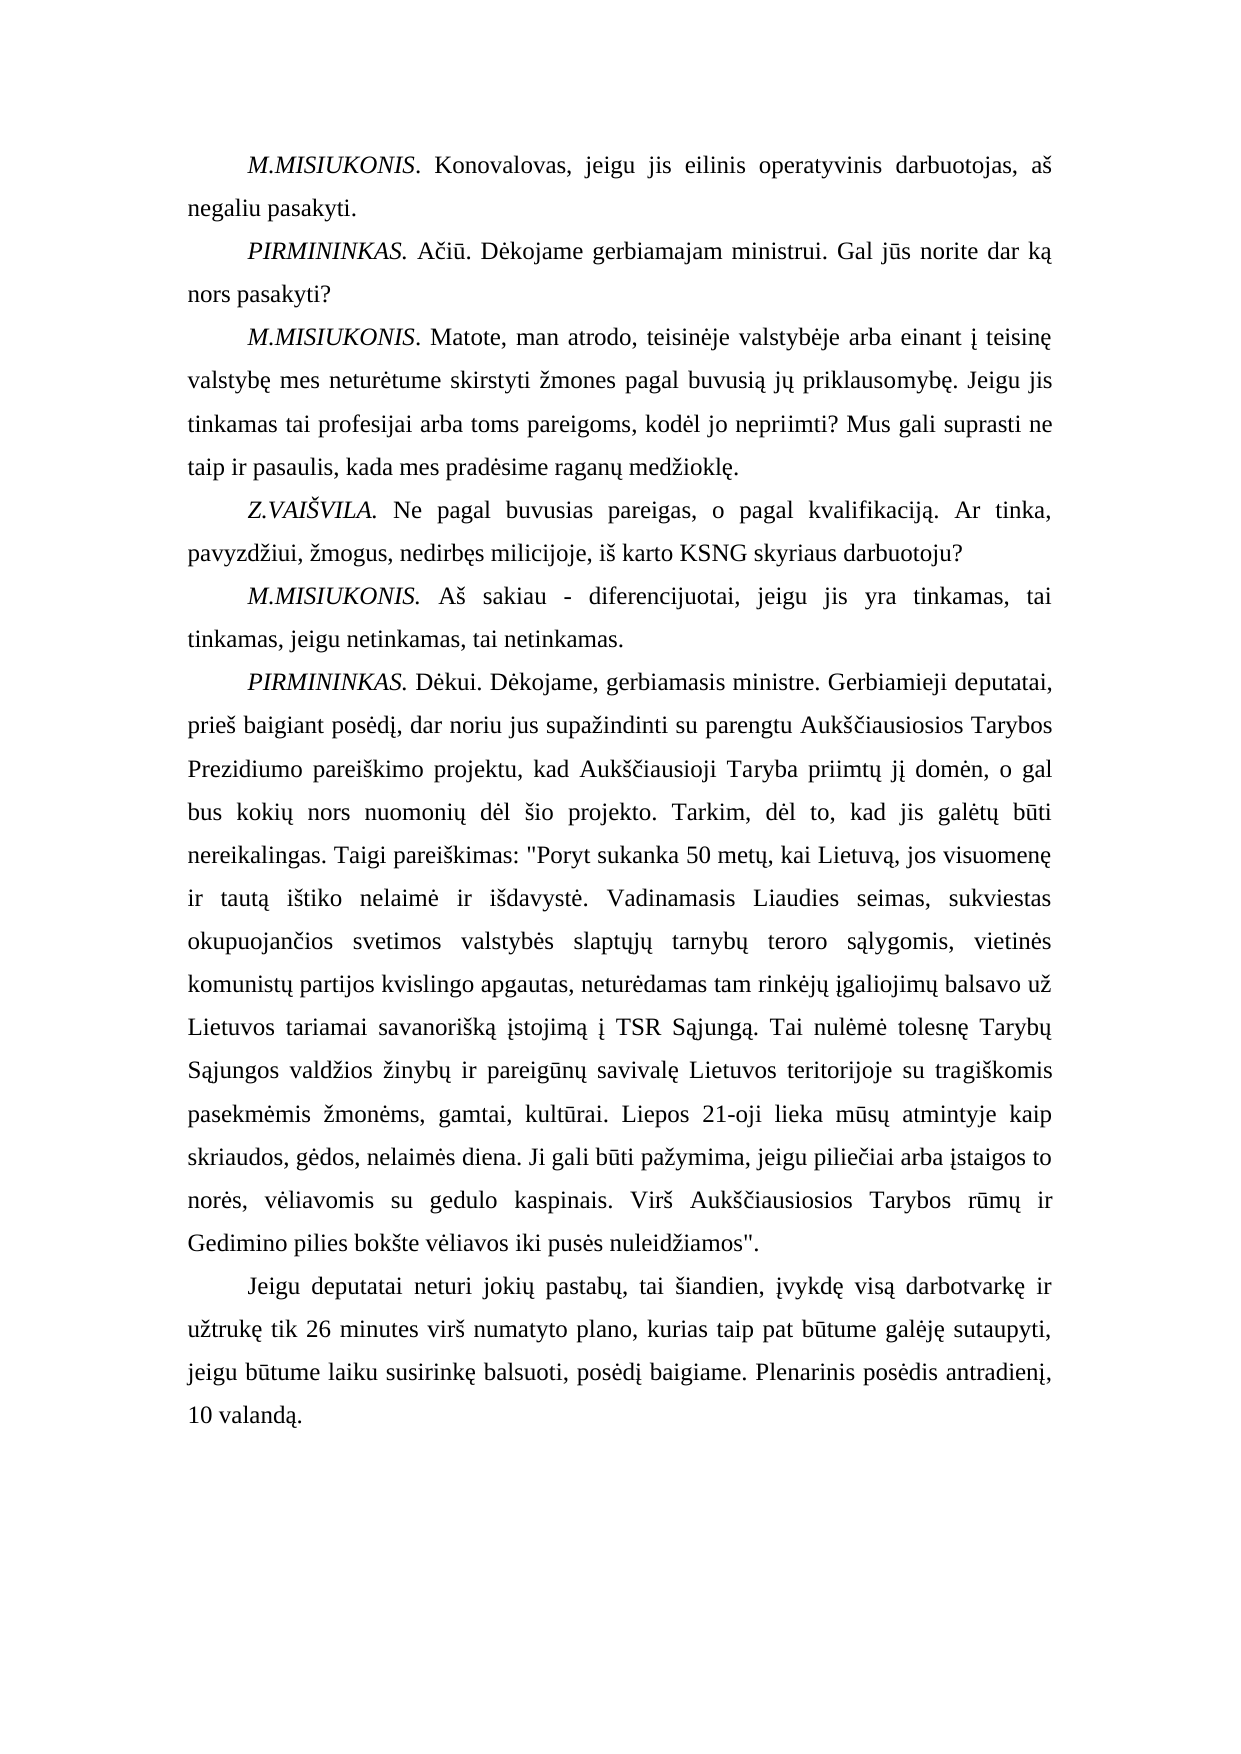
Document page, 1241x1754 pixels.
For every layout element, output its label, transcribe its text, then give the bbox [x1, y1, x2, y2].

text PIRMININKAS. Ačiū. Dėkojame gerbiamajam ministrui. Gal jūs norite dar ką nors pasakyti? [187, 236, 1053, 308]
text PIRMININKAS. Dėkui. Dėkojame, gerbiamasis ministre. Gerbiamieji de­putatai, prieš baigiant posėdį, dar noriu jus supažindinti su parengtu Aukš­čiausiosios Tarybos Prezidiumo pareiškimo projektu, kad Aukščiausioji Ta­ryba priimtų jį domėn, o gal bus kokių nors nuomonių dėl šio projekto. Tarkim, dėl to, kad jis galėtų būti nereikalingas. Taigi pareiškimas: "Poryt sukanka 50 metų, kai Lietuvą, jos visuomenę ir tautą ištiko nelaimė ir išdavystė. Vadinamasis Liaudies seimas, sukviestas okupuojančios svetimos valstybės slaptųjų tarnybų teroro sąlygomis, vietinės komunistų partijos kvislingo apgautas, neturėdamas tam rinkėjų įgaliojimų balsavo už Lietuvos tariamai savanorišką įstojimą į TSR Sąjungą. Tai nulėmė tolesnę Tarybų Sąjungos valdžios žinybų ir pareigūnų savivalę Lietuvos teritorijoje su tra­giškomis pasekmėmis žmonėms, gamtai, kultūrai. Liepos 21-oji lieka mūsų atmintyje kaip skriaudos, gėdos, nelaimės diena. Ji gali būti pažymima, jeigu piliečiai arba įstaigos to norės, vėliavomis su gedulo kaspinais. Virš Aukš­čiausiosios Tarybos rūmų ir Gedimino pilies bokšte vėliavos iki pusės nulei­džiamos". [187, 667, 1053, 1257]
text M.MISIUKONIS. Matote, man atrodo, teisinėje valstybėje arba einant į teisinę valstybę mes neturėtume skirstyti žmones pagal buvusią jų priklauso­mybę. Jeigu jis tinkamas tai profesijai arba toms pareigoms, kodėl jo nepri­imti? Mus gali suprasti ne taip ir pasaulis, kada mes pradėsime raganų medžioklę. [187, 322, 1053, 481]
text M.MISIUKONIS. Aš sakiau - diferencijuotai, jeigu jis yra tinkamas, tai tinkamas, jeigu netinkamas, tai netinkamas. [187, 581, 1053, 653]
text Z.VAIŠVILA. Ne pagal buvusias pareigas, o pagal kvalifikaciją. Ar tinka, pavyzdžiui, žmogus, nedirbęs milicijoje, iš karto KSNG skyriaus darbuotoju? [187, 495, 1053, 567]
text M.MISIUKONIS. Konovalovas, jeigu jis eilinis operatyvinis darbuotojas, aš negaliu pasakyti. [187, 150, 1053, 222]
text Jeigu deputatai neturi jokių pastabų, tai šiandien, įvykdę visą darbotvarkę ir užtrukę tik 26 minutes virš numatyto plano, kurias taip pat būtume galėję sutaupyti, jeigu būtume laiku susirinkę balsuoti, posėdį baigiame. Plenarinis posėdis antradienį, 10 valandą. [187, 1271, 1053, 1429]
